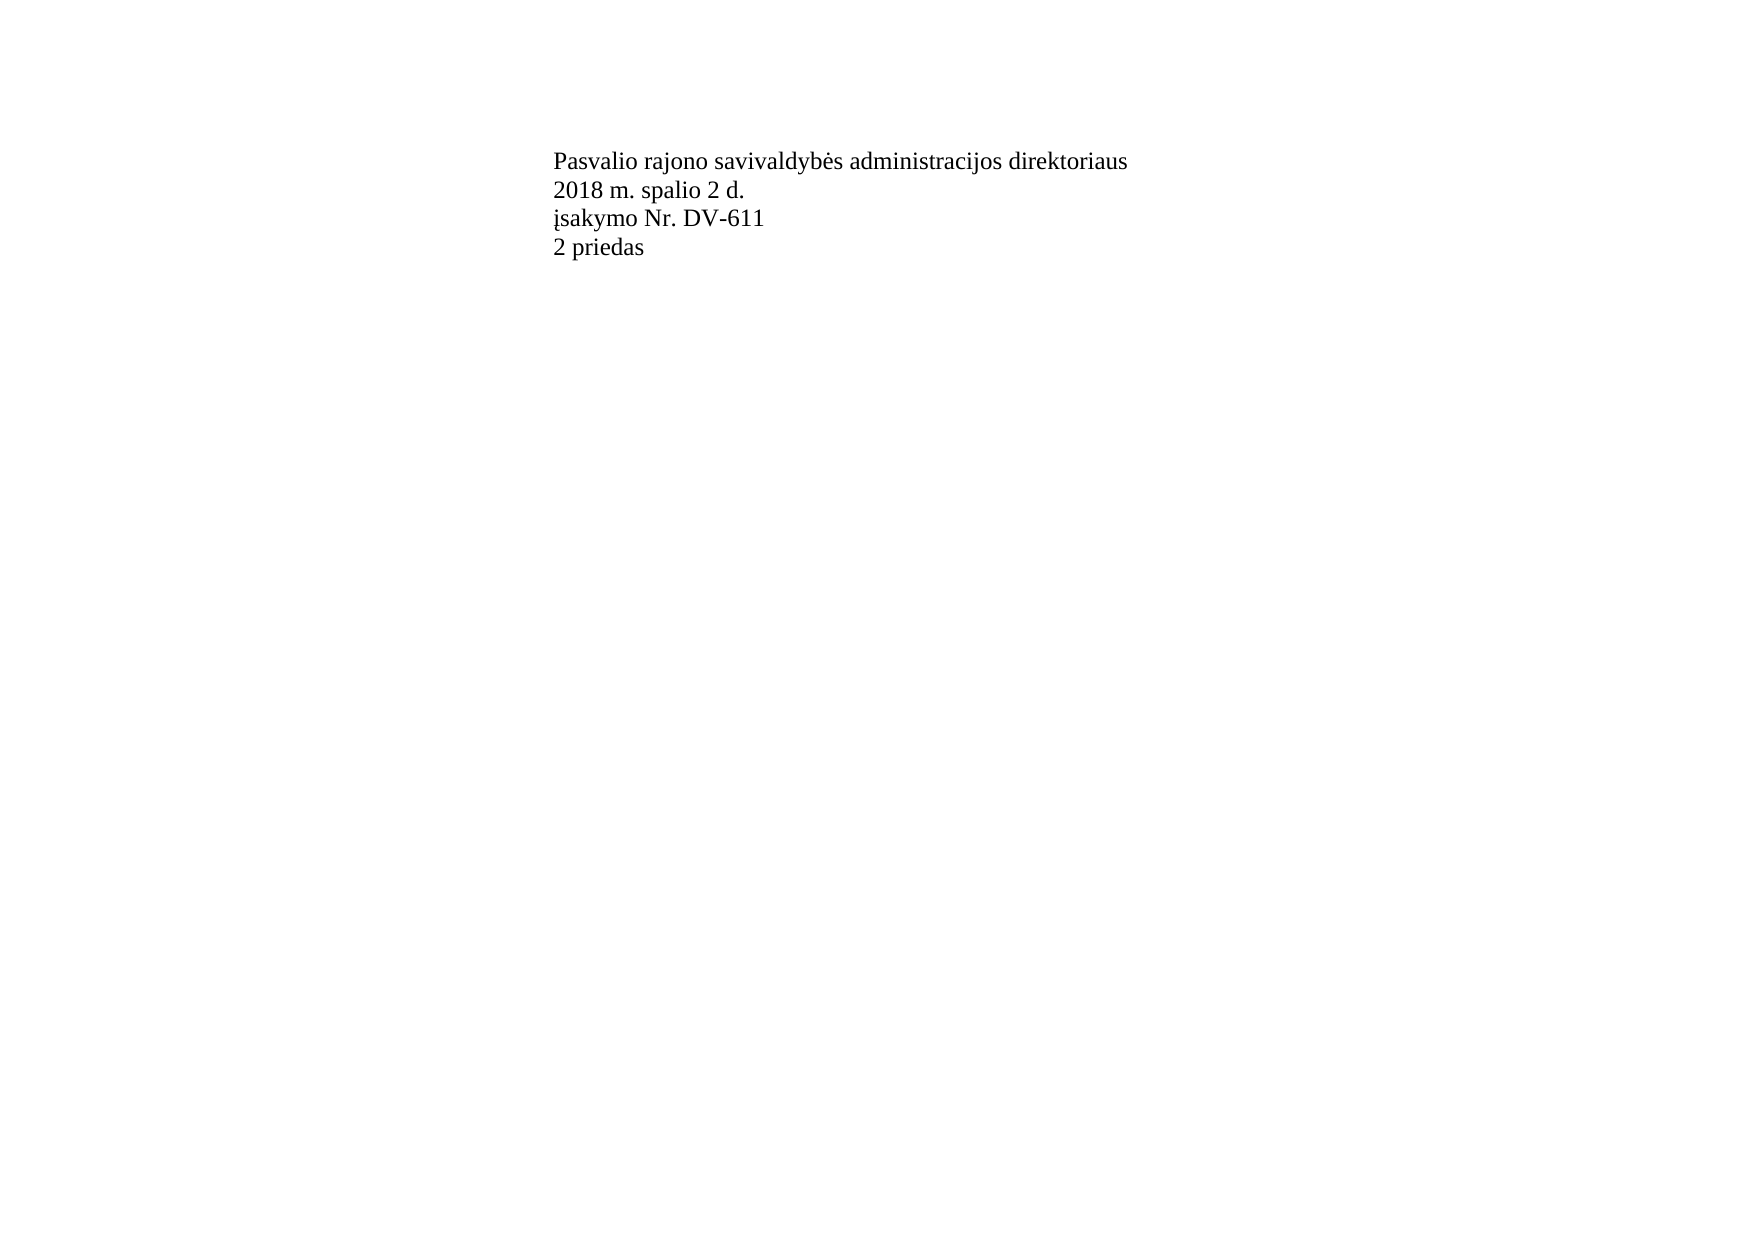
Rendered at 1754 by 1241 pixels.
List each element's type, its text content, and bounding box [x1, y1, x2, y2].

table_header Pasvalio rajono savivaldybės administracijos direktoriaus 2018 m. spalio 2 d. įsakymo Nr. DV-611 2 priedas [542, 146, 1142, 290]
table_header [118, 146, 542, 290]
